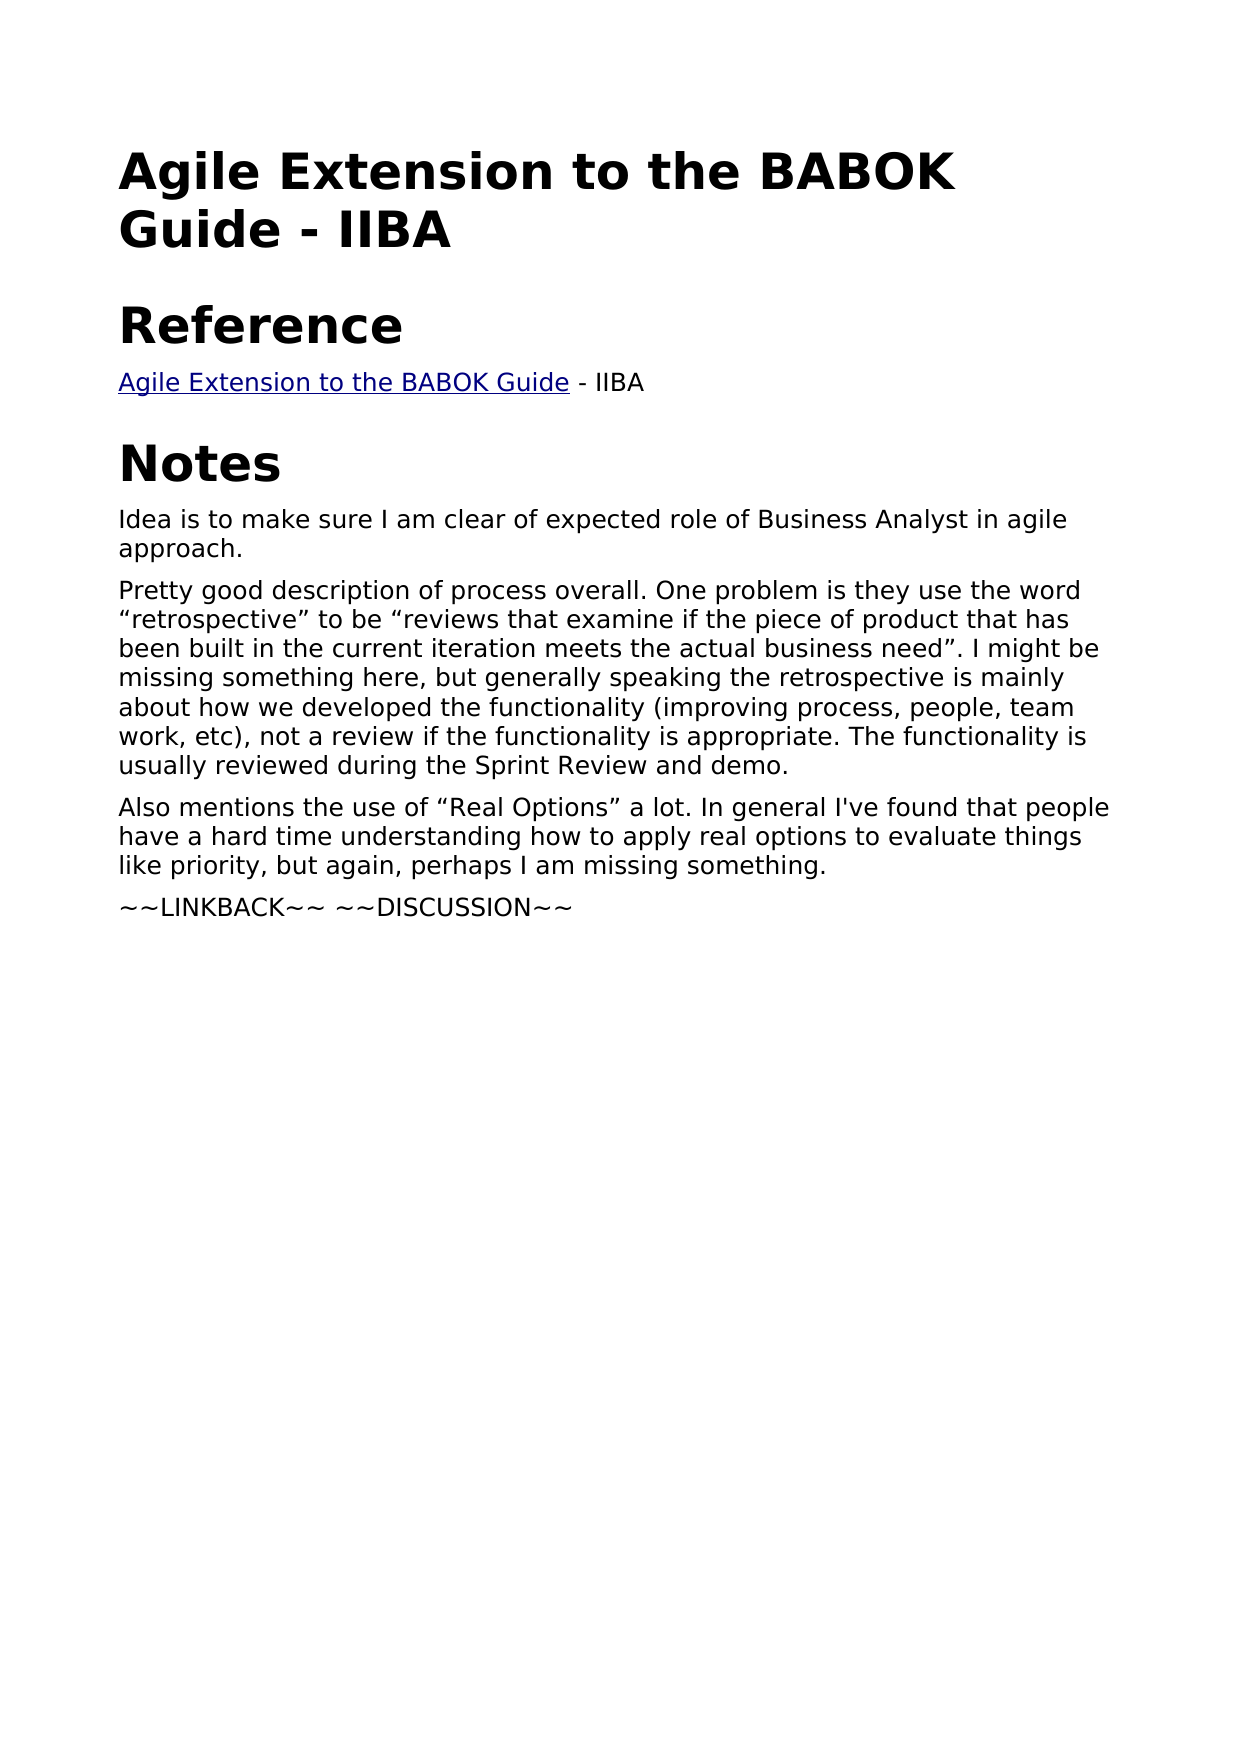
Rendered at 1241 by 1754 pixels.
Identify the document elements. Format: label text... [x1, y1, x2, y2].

subtitle Notes [118, 434, 1122, 493]
text Idea is to make sure I am clear of expected role of Business Analyst in agile approach. [118, 505, 1122, 563]
text Agile Extension to the BABOK Guide - IIBA [118, 368, 1122, 397]
text Also mentions the use of “Real Options” a lot. In general I've found that people have a hard time understanding how to apply real options to evaluate things like priority, but again, perhaps I am missing something. [118, 793, 1122, 880]
subtitle Reference [118, 297, 1122, 355]
text ~~LINKBACK~~ ~~DISCUSSION~~ [118, 893, 1122, 922]
subtitle Agile Extension to the BABOK Guide - IIBA [118, 143, 1122, 259]
text Pretty good description of process overall. One problem is they use the word “retrospective” to be “reviews that examine if the piece of product that has been built in the current iteration meets the actual business need”. I might be missing something here, but generally speaking the retrospective is mainly about how we developed the functionality (improving process, people, team work, etc), not a review if the functionality is appropriate. The functionality is usually reviewed during the Sprint Review and demo. [118, 576, 1122, 780]
